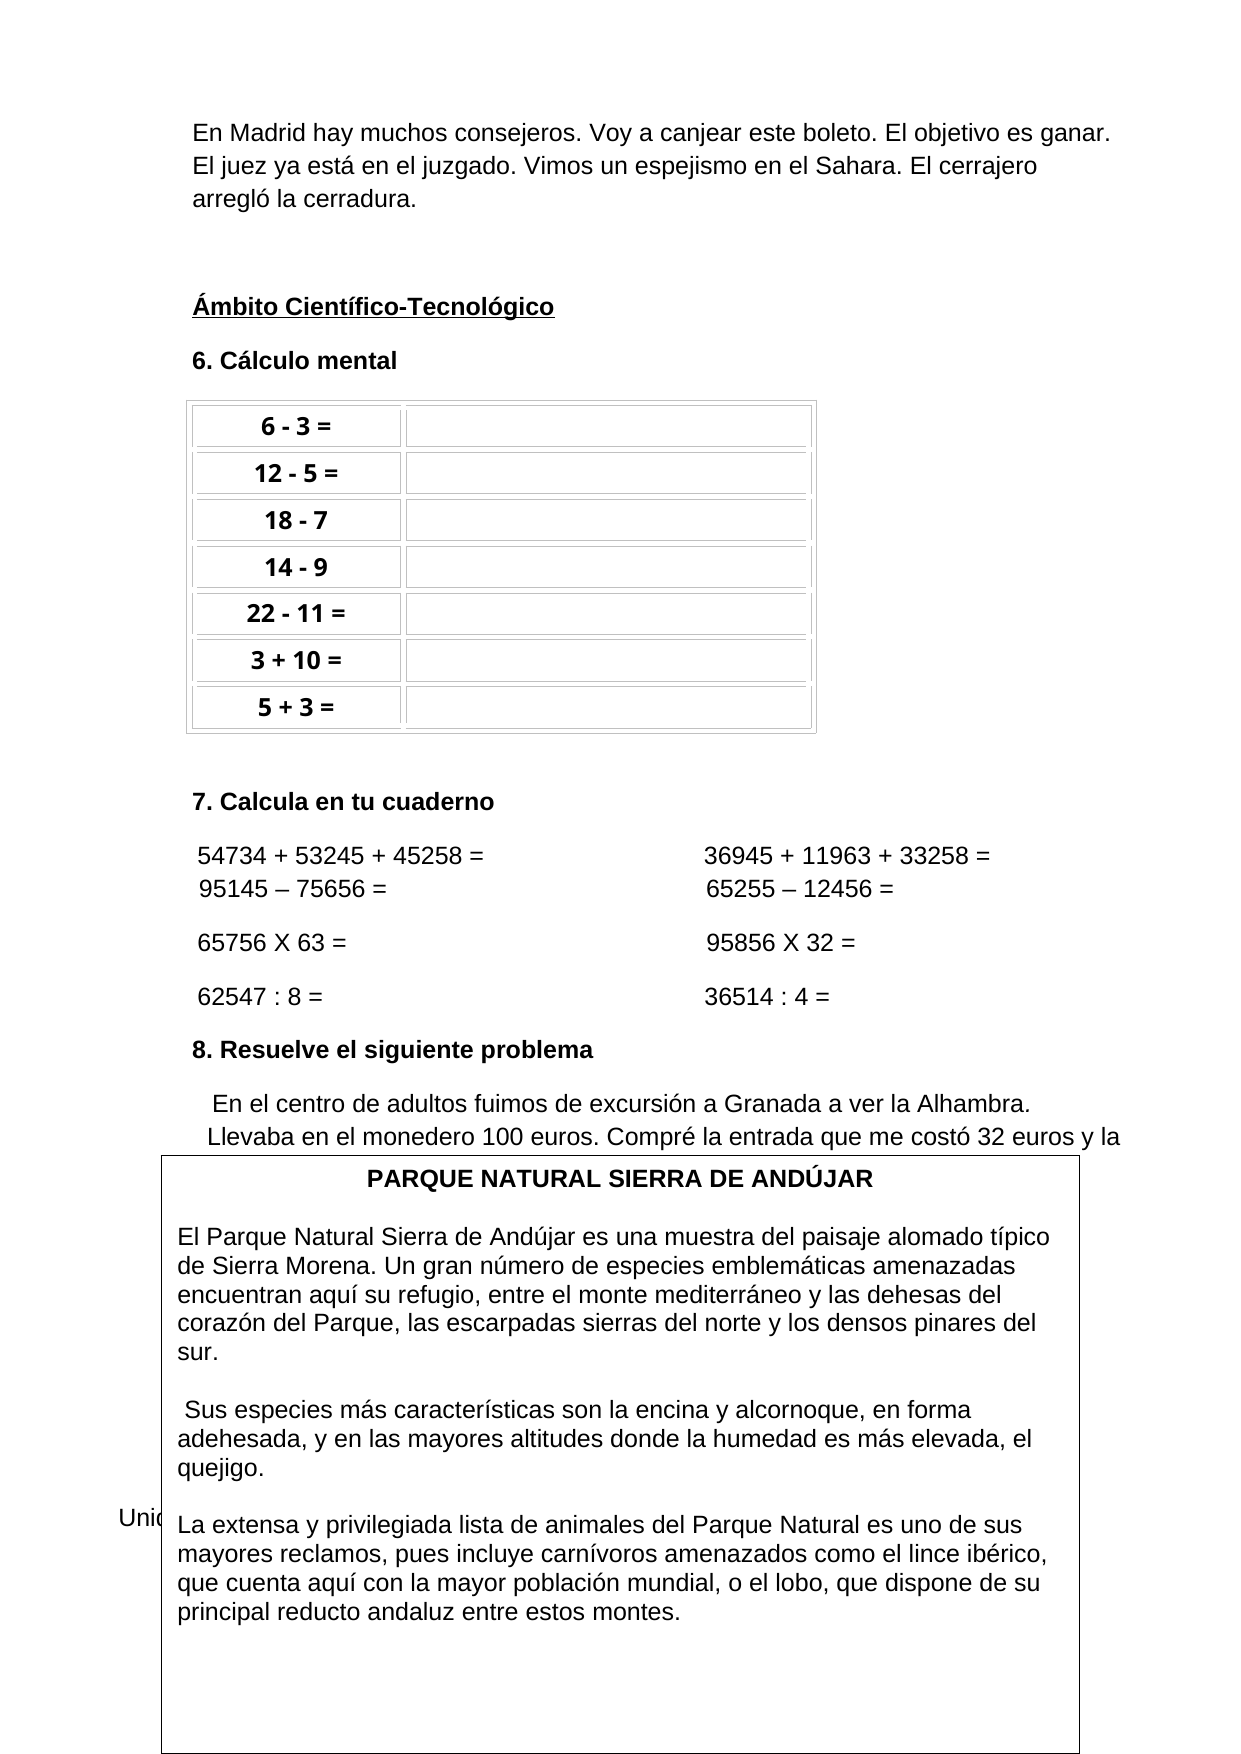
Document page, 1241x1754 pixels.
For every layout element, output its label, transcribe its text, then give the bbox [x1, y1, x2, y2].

subtitle La extensa y privilegiada lista de animales del Parque Natural es uno de sus mayores reclamos, pues incluye carnívoros amenazados como el lince ibérico, que cuenta aquí con la mayor población mundial, o el lobo, que dispone de su principal reducto andaluz entre estos montes. [177, 1511, 1063, 1626]
table_cell 5 + 3 = [189, 681, 403, 728]
text 62547 : 8 = 36514 : 4 = [156, 982, 1122, 1010]
subtitle Sus especies más características son la encina y alcornoque, en forma adehesada, y en las mayores altitudes donde la humedad es más elevada, el quejigo. [177, 1395, 1063, 1481]
table_header [403, 401, 813, 446]
table_header 6 - 3 = [189, 401, 403, 446]
text 54734 + 53245 + 45258 = 36945 + 11963 + 33258 = 95145 – 75656 = 65255 – 12456 = [156, 841, 1122, 903]
text Ámbito Científico-Tecnológico [192, 292, 1122, 321]
table_cell [403, 540, 813, 587]
subtitle 9. Escribe tres normas de circulación básicas que conozcas. [1080, 1271, 1122, 1300]
table_cell 18 - 7 [189, 493, 403, 540]
text En el centro de adultos fuimos de excursión a Granada a ver la Alhambra. Llevaba en el monedero 100 euros. Compré la entrada que me costó 32 euros y la comida 12 euros. ¿Cuánto dinero me queda para gastármelo allí? [207, 1089, 1122, 1184]
text 6. Cálculo mental [192, 346, 1122, 374]
table_cell [403, 681, 813, 728]
table_cell [403, 446, 813, 493]
subtitle El Parque Natural Sierra de Andújar es una muestra del paisaje alomado típico de Sierra Morena. Un gran número de especies emblemáticas amenazadas encuentran aquí su refugio, entre el monte mediterráneo y las dehesas del corazón del Parque, las escarpadas sierras del norte y los densos pinares del sur. [177, 1222, 1063, 1366]
table_cell [403, 634, 813, 681]
text 65756 X 63 = 95856 X 32 = [156, 928, 1122, 956]
table_cell 14 - 9 [189, 540, 403, 587]
table_cell [403, 493, 813, 540]
table_cell 3 + 10 = [189, 634, 403, 681]
subtitle 9. Escribe tres normas de circulación básicas que conozcas. [118, 1271, 161, 1300]
subtitle PARQUE NATURAL SIERRA DE ANDÚJAR [177, 1164, 1063, 1193]
table_cell [403, 587, 813, 634]
text En Madrid hay muchos consejeros. Voy a canjear este boleto. El objetivo es ganar. El juez ya está en el juzgado. Vimos un espejismo en el Sahara. El cerrajero arregló la cerradura. [192, 118, 1122, 213]
text 7. Calcula en tu cuaderno [192, 787, 1122, 816]
table_cell 12 - 5 = [189, 446, 403, 493]
table_cell 22 - 11 = [189, 587, 403, 634]
text Ámbito Social [1080, 1209, 1122, 1238]
text 8. Resuelve el siguiente problema [192, 1035, 1122, 1064]
